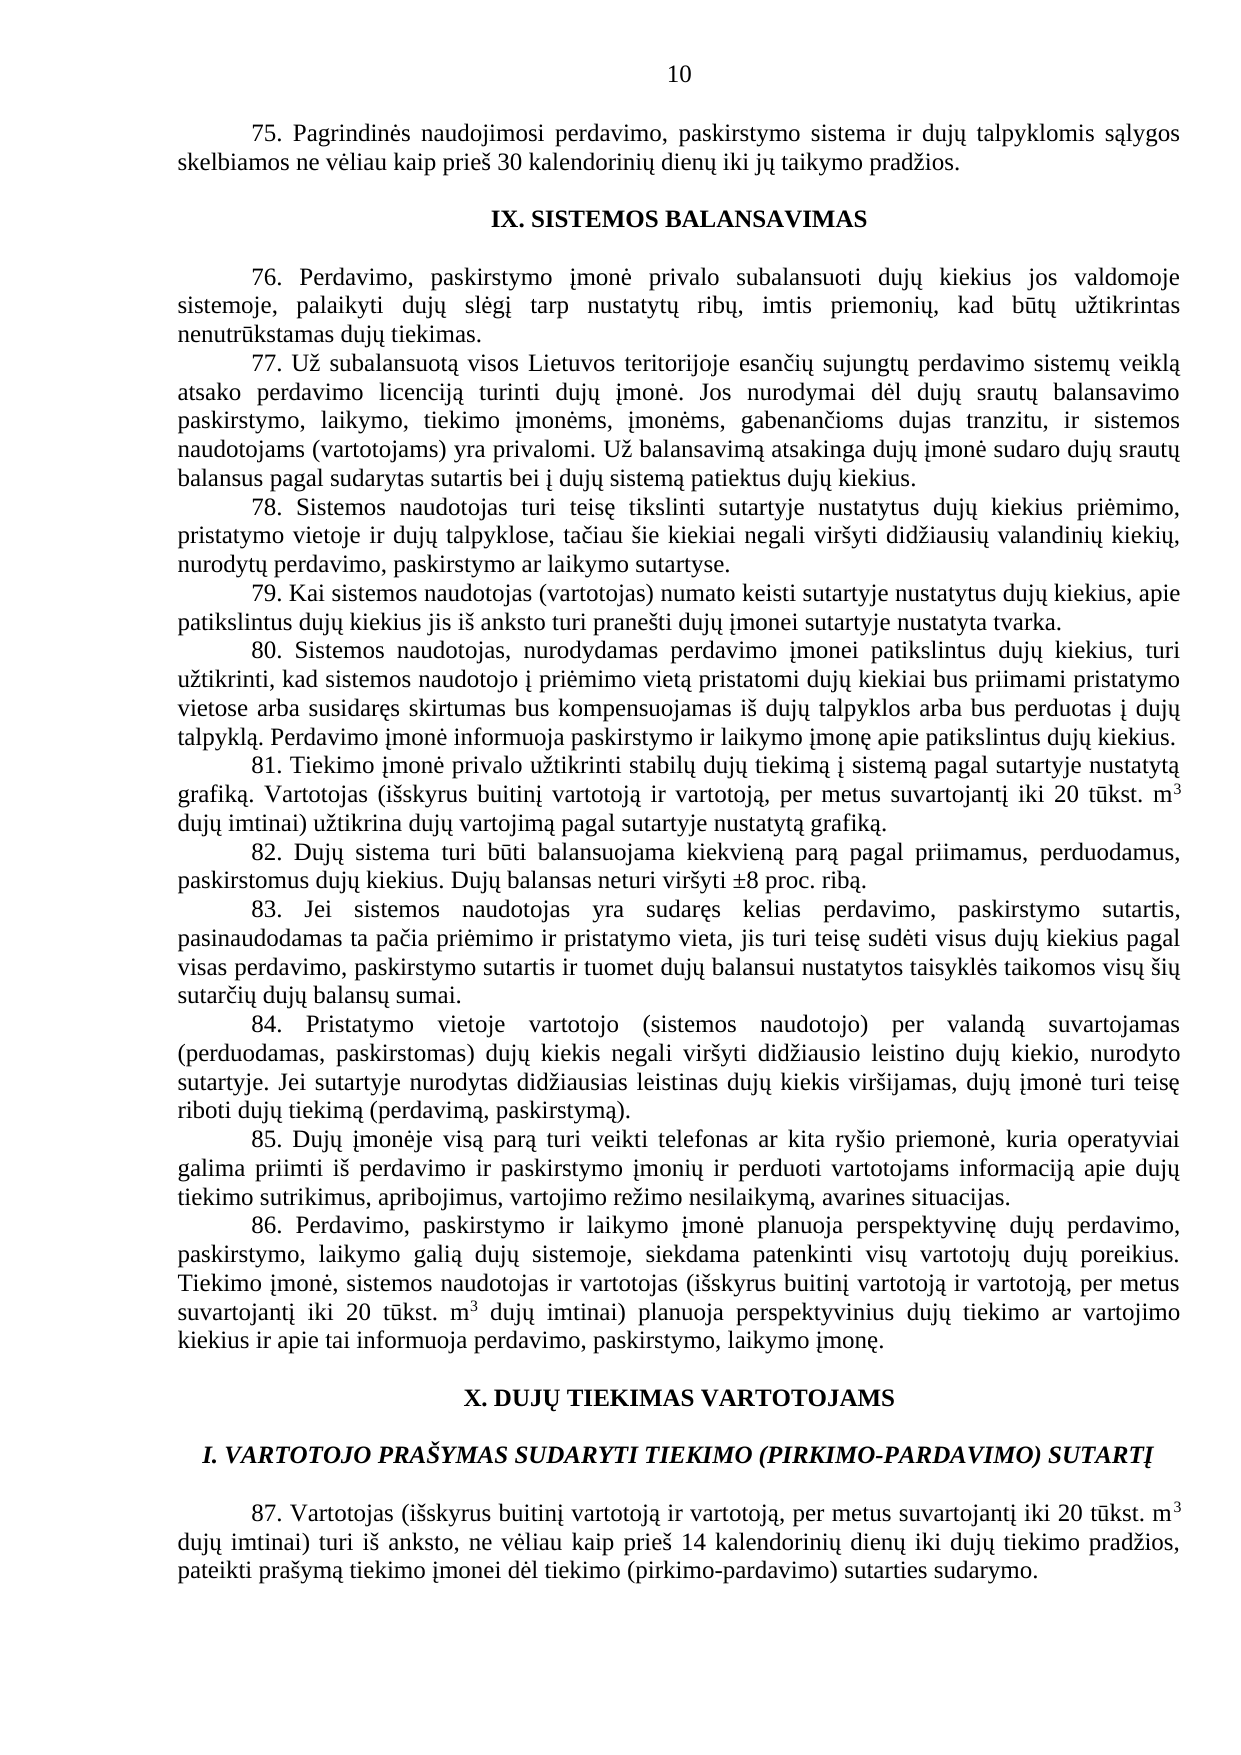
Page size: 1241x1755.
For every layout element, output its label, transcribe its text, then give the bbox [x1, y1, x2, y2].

text 76. Perdavimo, paskirstymo įmonė privalo subalansuoti dujų kiekius jos valdomoje sistemoje, palaikyti dujų slėgį tarp nustatytų ribų, imtis priemonių, kad būtų užtikrintas nenutrūkstamas dujų tiekimas. [177, 262, 1181, 348]
text 79. Kai sistemos naudotojas (vartotojas) numato keisti sutartyje nustatytus dujų kiekius, apie patikslintus dujų kiekius jis iš anksto turi pranešti dujų įmonei sutartyje nustatyta tvarka. [177, 578, 1181, 636]
text 78. Sistemos naudotojas turi teisę tikslinti sutartyje nustatytus dujų kiekius priėmimo, pristatymo vietoje ir dujų talpyklose, tačiau šie kiekiai negali viršyti didžiausių valandinių kiekių, nurodytų perdavimo, paskirstymo ar laikymo sutartyse. [177, 492, 1181, 578]
text 87. Vartotojas (išskyrus buitinį vartotoją ir vartotoją, per metus suvartojantį iki 20 tūkst. m3 dujų imtinai) turi iš anksto, ne vėliau kaip prieš 14 kalendorinių dienų iki dujų tiekimo pradžios, pateikti prašymą tiekimo įmonei dėl tiekimo (pirkimo-pardavimo) sutarties sudarymo. [177, 1498, 1181, 1584]
text 82. Dujų sistema turi būti balansuojama kiekvieną parą pagal priimamus, perduodamus, paskirstomus dujų kiekius. Dujų balansas neturi viršyti ±8 proc. ribą. [177, 837, 1181, 894]
text 86. Perdavimo, paskirstymo ir laikymo įmonė planuoja perspektyvinę dujų perdavimo, paskirstymo, laikymo galią dujų sistemoje, siekdama patenkinti visų vartotojų dujų poreikius. Tiekimo įmonė, sistemos naudotojas ir vartotojas (išskyrus buitinį vartotoją ir vartotoją, per metus suvartojantį iki 20 tūkst. m3 dujų imtinai) planuoja perspektyvinius dujų tiekimo ar vartojimo kiekius ir apie tai informuoja perdavimo, paskirstymo, laikymo įmonę. [177, 1211, 1181, 1354]
text I. VARTOTOJO PRAŠYMAS SUDARYTI TIEKIMO (PIRKIMO-PARDAVIMO) SUTARTĮ [177, 1441, 1181, 1469]
text IX. SISTEMOS BALANSAVIMAS [177, 204, 1181, 233]
text 80. Sistemos naudotojas, nurodydamas perdavimo įmonei patikslintus dujų kiekius, turi užtikrinti, kad sistemos naudotojo į priėmimo vietą pristatomi dujų kiekiai bus priimami pristatymo vietose arba susidaręs skirtumas bus kompensuojamas iš dujų talpyklos arba bus perduotas į dujų talpyklą. Perdavimo įmonė informuoja paskirstymo ir laikymo įmonę apie patikslintus dujų kiekius. [177, 636, 1181, 751]
text 85. Dujų įmonėje visą parą turi veikti telefonas ar kita ryšio priemonė, kuria operatyviai galima priimti iš perdavimo ir paskirstymo įmonių ir perduoti vartotojams informaciją apie dujų tiekimo sutrikimus, apribojimus, vartojimo režimo nesilaikymą, avarines situacijas. [177, 1124, 1181, 1211]
text 75. Pagrindinės naudojimosi perdavimo, paskirstymo sistema ir dujų talpyklomis sąlygos skelbiamos ne vėliau kaip prieš 30 kalendorinių dienų iki jų taikymo pradžios. [177, 118, 1181, 176]
text 83. Jei sistemos naudotojas yra sudaręs kelias perdavimo, paskirstymo sutartis, pasinaudodamas ta pačia priėmimo ir pristatymo vieta, jis turi teisę sudėti visus dujų kiekius pagal visas perdavimo, paskirstymo sutartis ir tuomet dujų balansui nustatytos taisyklės taikomos visų šių sutarčių dujų balansų sumai. [177, 894, 1181, 1009]
text 84. Pristatymo vietoje vartotojo (sistemos naudotojo) per valandą suvartojamas (perduodamas, paskirstomas) dujų kiekis negali viršyti didžiausio leistino dujų kiekio, nurodyto sutartyje. Jei sutartyje nurodytas didžiausias leistinas dujų kiekis viršijamas, dujų įmonė turi teisę riboti dujų tiekimą (perdavimą, paskirstymą). [177, 1009, 1181, 1124]
text X. DUJŲ TIEKIMAS VARTOTOJAMS [177, 1383, 1181, 1412]
text 81. Tiekimo įmonė privalo užtikrinti stabilų dujų tiekimą į sistemą pagal sutartyje nustatytą grafiką. Vartotojas (išskyrus buitinį vartotoją ir vartotoją, per metus suvartojantį iki 20 tūkst. m3 dujų imtinai) užtikrina dujų vartojimą pagal sutartyje nustatytą grafiką. [177, 751, 1181, 837]
text 77. Už subalansuotą visos Lietuvos teritorijoje esančių sujungtų perdavimo sistemų veiklą atsako perdavimo licenciją turinti dujų įmonė. Jos nurodymai dėl dujų srautų balansavimo paskirstymo, laikymo, tiekimo įmonėms, įmonėms, gabenančioms dujas tranzitu, ir sistemos naudotojams (vartotojams) yra privalomi. Už balansavimą atsakinga dujų įmonė sudaro dujų srautų balansus pagal sudarytas sutartis bei į dujų sistemą patiektus dujų kiekius. [177, 348, 1181, 492]
